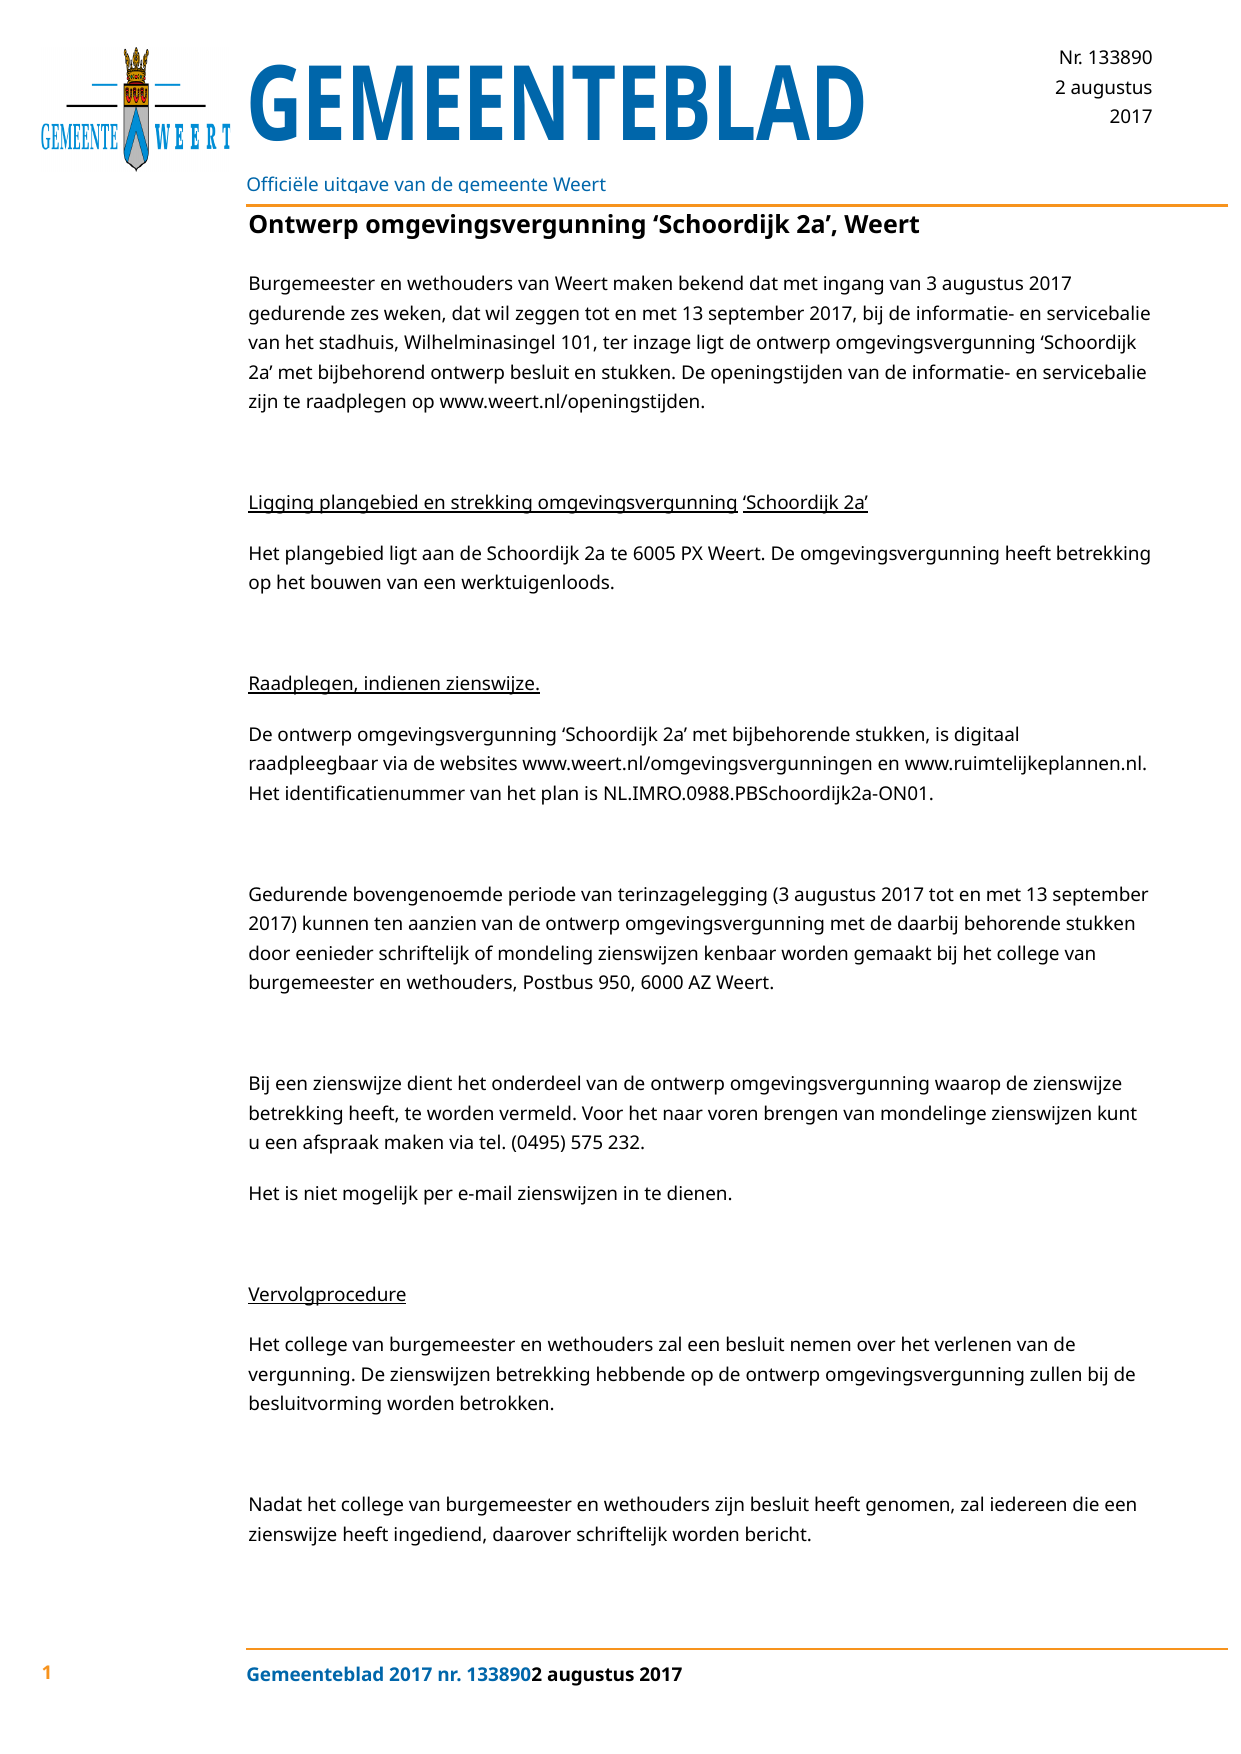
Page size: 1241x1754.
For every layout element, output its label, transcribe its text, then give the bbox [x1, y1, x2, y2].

text Burgemeester en wethouders van Weert maken bekend dat met ingang van 3 augustus 2017 gedurende zes weken, dat wil zeggen tot en met 13 september 2017, bij de informatie- en servicebalie van het stadhuis, Wilhelminasingel 101, ter inzage ligt de ontwerp omgevingsvergunning ‘Schoordijk 2a’ met bijbehorend ontwerp besluit en stukken. De openingstijden van de informatie- en servicebalie zijn te raadplegen op www.weert.nl/openingstijden. [248, 270, 1152, 414]
text Ligging plangebied en strekking omgevingsvergunning ‘Schoordijk 2a’ [248, 489, 1152, 515]
text Bij een zienswijze dient het onderdeel van de ontwerp omgevingsvergunning waarop de zienswijze betrekking heeft, te worden vermeld. Voor het naar voren brengen van mondelinge zienswijzen kunt u een afspraak maken via tel. (0495) 575 232. [248, 1070, 1152, 1155]
text Het is niet mogelijk per e-mail zienswijzen in te dienen. [248, 1180, 1152, 1206]
text Het college van burgemeester en wethouders zal een besluit nemen over het verlenen van de vergunning. De zienswijzen betrekking hebbende op de ontwerp omgevingsvergunning zullen bij de besluitvorming worden betrokken. [248, 1331, 1152, 1416]
text Gedurende bovengenoemde periode van terinzagelegging (3 augustus 2017 tot en met 13 september 2017) kunnen ten aanzien van de ontwerp omgevingsvergunning met de daarbij behorende stukken door eenieder schriftelijk of mondeling zienswijzen kenbaar worden gemaakt bij het college van burgemeester en wethouders, Postbus 950, 6000 AZ Weert. [248, 881, 1152, 995]
text Vervolgprocedure [248, 1281, 1152, 1306]
text De ontwerp omgevingsvergunning ‘Schoordijk 2a’ met bijbehorende stukken, is digitaal raadpleegbaar via de websites www.weert.nl/omgevingsvergunningen en www.ruimtelijkeplannen.nl. Het identificatienummer van het plan is NL.IMRO.0988.PBSchoordijk2a-ON01. [248, 721, 1152, 806]
picture [41, 47, 231, 172]
text Het plangebied ligt aan de Schoordijk 2a te 6005 PX Weert. De omgevingsvergunning heeft betrekking op het bouwen van een werktuigenloods. [248, 540, 1152, 595]
text Nadat het college van burgemeester en wethouders zijn besluit heeft genomen, zal iedereen die een zienswijze heeft ingediend, daarover schriftelijk worden bericht. [248, 1491, 1152, 1546]
text Raadplegen, indienen zienswijze. [248, 670, 1152, 696]
text Ontwerp omgevingsvergunning ‘Schoordijk 2a’, Weert [248, 207, 1152, 241]
